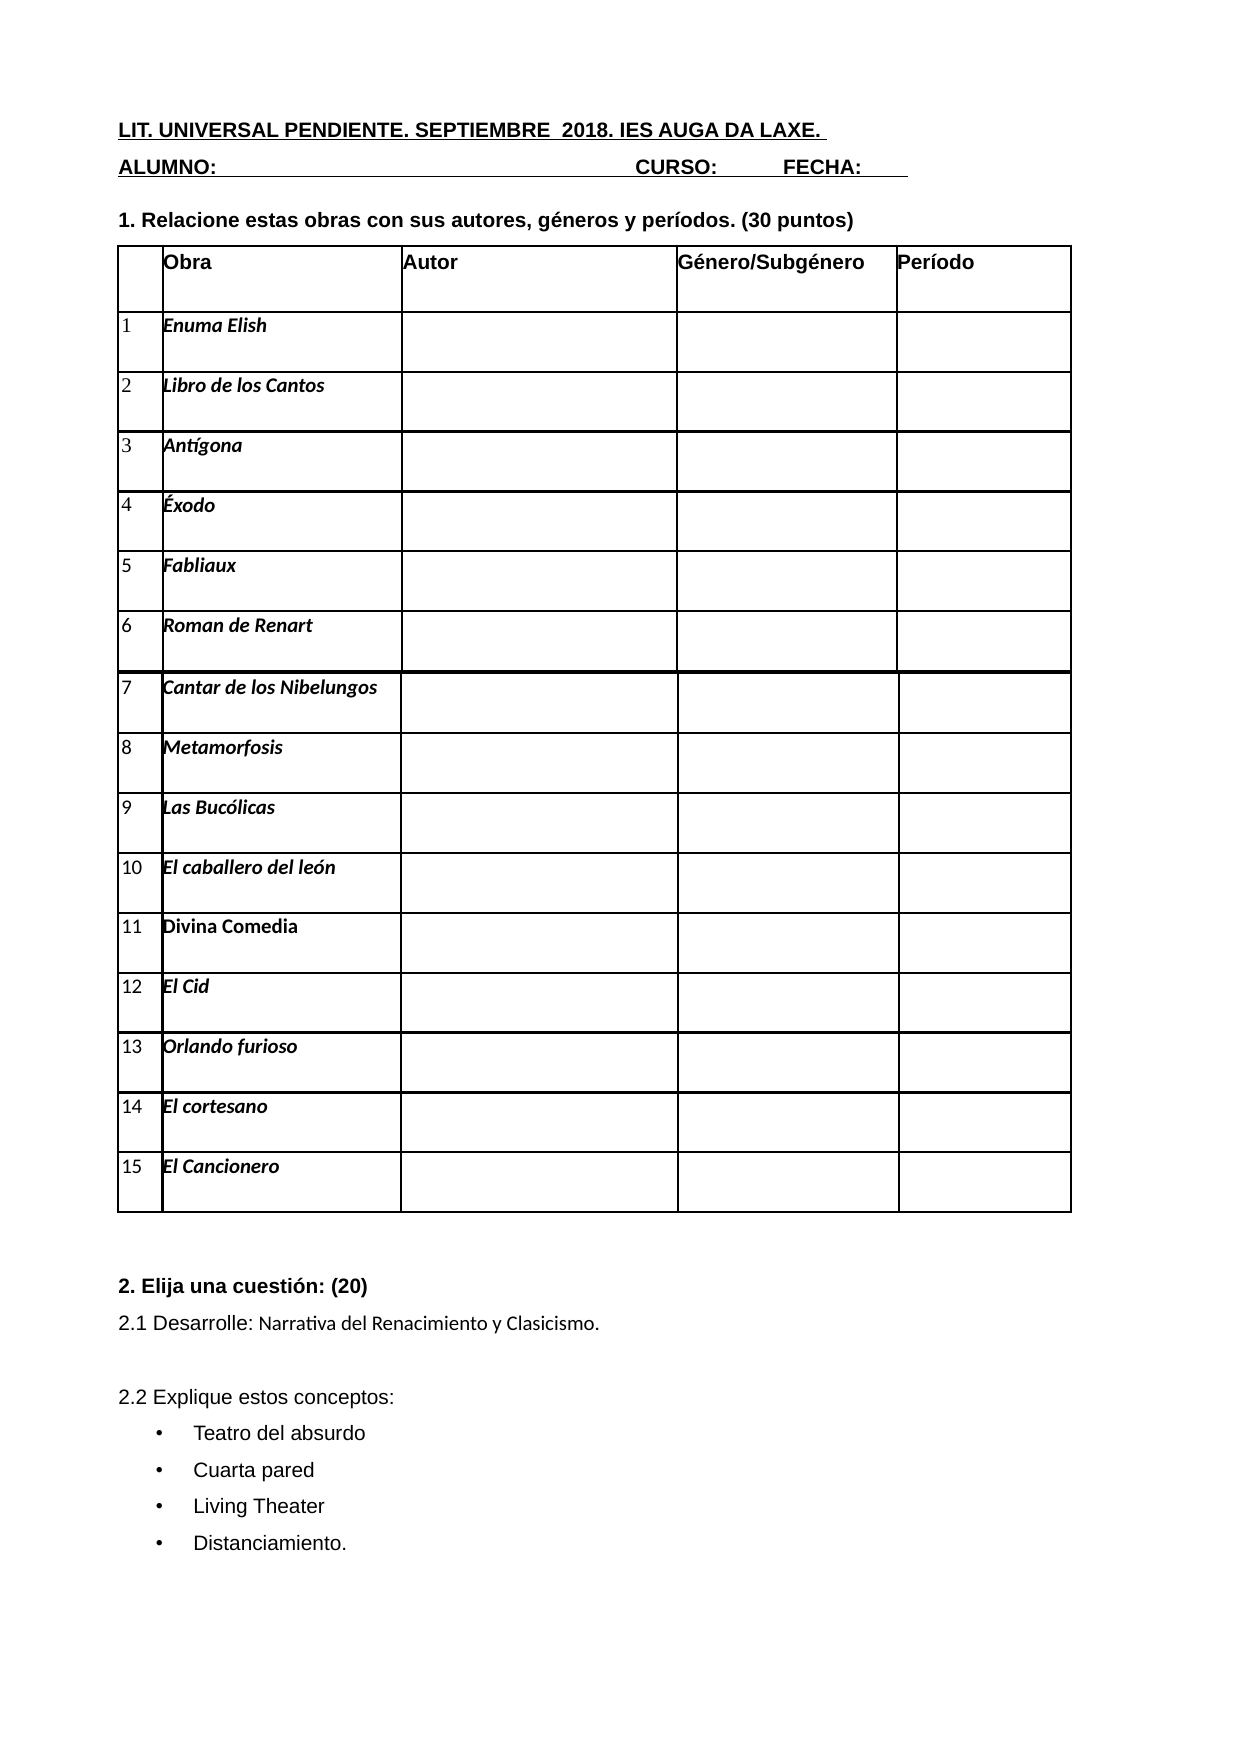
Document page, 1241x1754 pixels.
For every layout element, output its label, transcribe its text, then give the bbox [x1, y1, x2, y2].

table_cell Orlando furioso [164, 1034, 400, 1091]
table_cell Las Bucólicas [164, 794, 400, 852]
table_cell [900, 734, 1070, 792]
table_cell [898, 552, 1070, 610]
table_cell [678, 612, 896, 670]
table_header Período [898, 247, 1070, 311]
text 1. Relacione estas obras con sus autores, géneros y períodos. (30 puntos) [118, 208, 1122, 232]
table_cell [900, 794, 1070, 852]
table_cell [900, 914, 1070, 972]
list Cuarta pared [156, 1457, 1122, 1482]
table_cell [679, 914, 898, 972]
table_header 7 [119, 674, 161, 732]
table_cell [679, 974, 898, 1031]
table_cell [403, 373, 676, 430]
table_cell 13 [119, 1034, 161, 1091]
table_cell Divina Comedia [164, 914, 400, 972]
table_cell [679, 734, 898, 792]
table_cell 1 [119, 313, 162, 371]
table_cell El caballero del león [164, 854, 400, 912]
table_cell [678, 313, 896, 371]
table_cell [679, 854, 898, 912]
table_cell [679, 794, 898, 852]
table_cell 10 [119, 854, 161, 912]
table_cell [900, 1153, 1070, 1211]
table_cell [898, 493, 1070, 550]
text 2.2 Explique estos conceptos: [118, 1384, 1122, 1408]
table_header [679, 674, 898, 732]
table_cell [402, 794, 677, 852]
table_cell [679, 1094, 898, 1151]
table_cell [403, 433, 676, 490]
table_cell [898, 313, 1070, 371]
table_cell El cortesano [164, 1094, 400, 1151]
table_header [402, 674, 677, 732]
list Distanciamiento. [156, 1531, 1122, 1555]
table_cell 5 [119, 552, 162, 610]
table_cell [402, 974, 677, 1031]
list Teatro del absurdo [156, 1421, 1122, 1445]
table_cell [900, 1034, 1070, 1091]
table_header Género/Subgénero [678, 247, 896, 311]
table_cell 4 [119, 493, 162, 550]
table_cell [678, 552, 896, 610]
table_cell [678, 493, 896, 550]
table_cell [403, 313, 676, 371]
table_cell [679, 1153, 898, 1211]
table_cell 2 [119, 373, 162, 430]
table_cell Libro de los Cantos [164, 373, 401, 430]
table_cell [900, 854, 1070, 912]
table_cell [898, 433, 1070, 490]
text 2. Elija una cuestión: (20) [118, 1274, 1122, 1298]
table_cell 8 [119, 734, 161, 792]
table_cell 9 [119, 794, 161, 852]
table_cell [402, 1153, 677, 1211]
table_cell [403, 493, 676, 550]
table_cell 11 [119, 914, 161, 972]
table_cell [678, 373, 896, 430]
table_cell 12 [119, 974, 161, 1031]
table_cell El Cancionero [164, 1153, 400, 1211]
table_cell Enuma Elish [164, 313, 401, 371]
table_cell [402, 1094, 677, 1151]
table_cell Éxodo [164, 493, 401, 550]
table_cell 14 [119, 1094, 161, 1151]
table_cell [402, 734, 677, 792]
list Living Theater [156, 1494, 1122, 1518]
table_cell 3 [119, 433, 162, 490]
table_cell [898, 373, 1070, 430]
table_cell [900, 974, 1070, 1031]
table_cell Fabliaux [164, 552, 401, 610]
table_cell [402, 854, 677, 912]
table_cell [678, 433, 896, 490]
table_header [119, 247, 162, 311]
table_header Cantar de los Nibelungos [164, 674, 400, 732]
table_cell [679, 1034, 898, 1091]
table_cell Metamorfosis [164, 734, 400, 792]
table_cell El Cid [164, 974, 400, 1031]
table_cell [900, 1094, 1070, 1151]
table_header [900, 674, 1070, 732]
text 2.1 Desarrolle: Narrativa del Renacimiento y Clasicismo. [118, 1310, 1122, 1336]
table_cell 15 [119, 1153, 161, 1211]
table_header Obra [164, 247, 401, 311]
table_header Autor [403, 247, 676, 311]
table_cell [898, 612, 1070, 670]
table_cell [403, 612, 676, 670]
table_cell 6 [119, 612, 162, 670]
table_cell Antígona [164, 433, 401, 490]
table_cell [402, 1034, 677, 1091]
table_cell [403, 552, 676, 610]
table_cell [402, 914, 677, 972]
table_cell Roman de Renart [164, 612, 401, 670]
